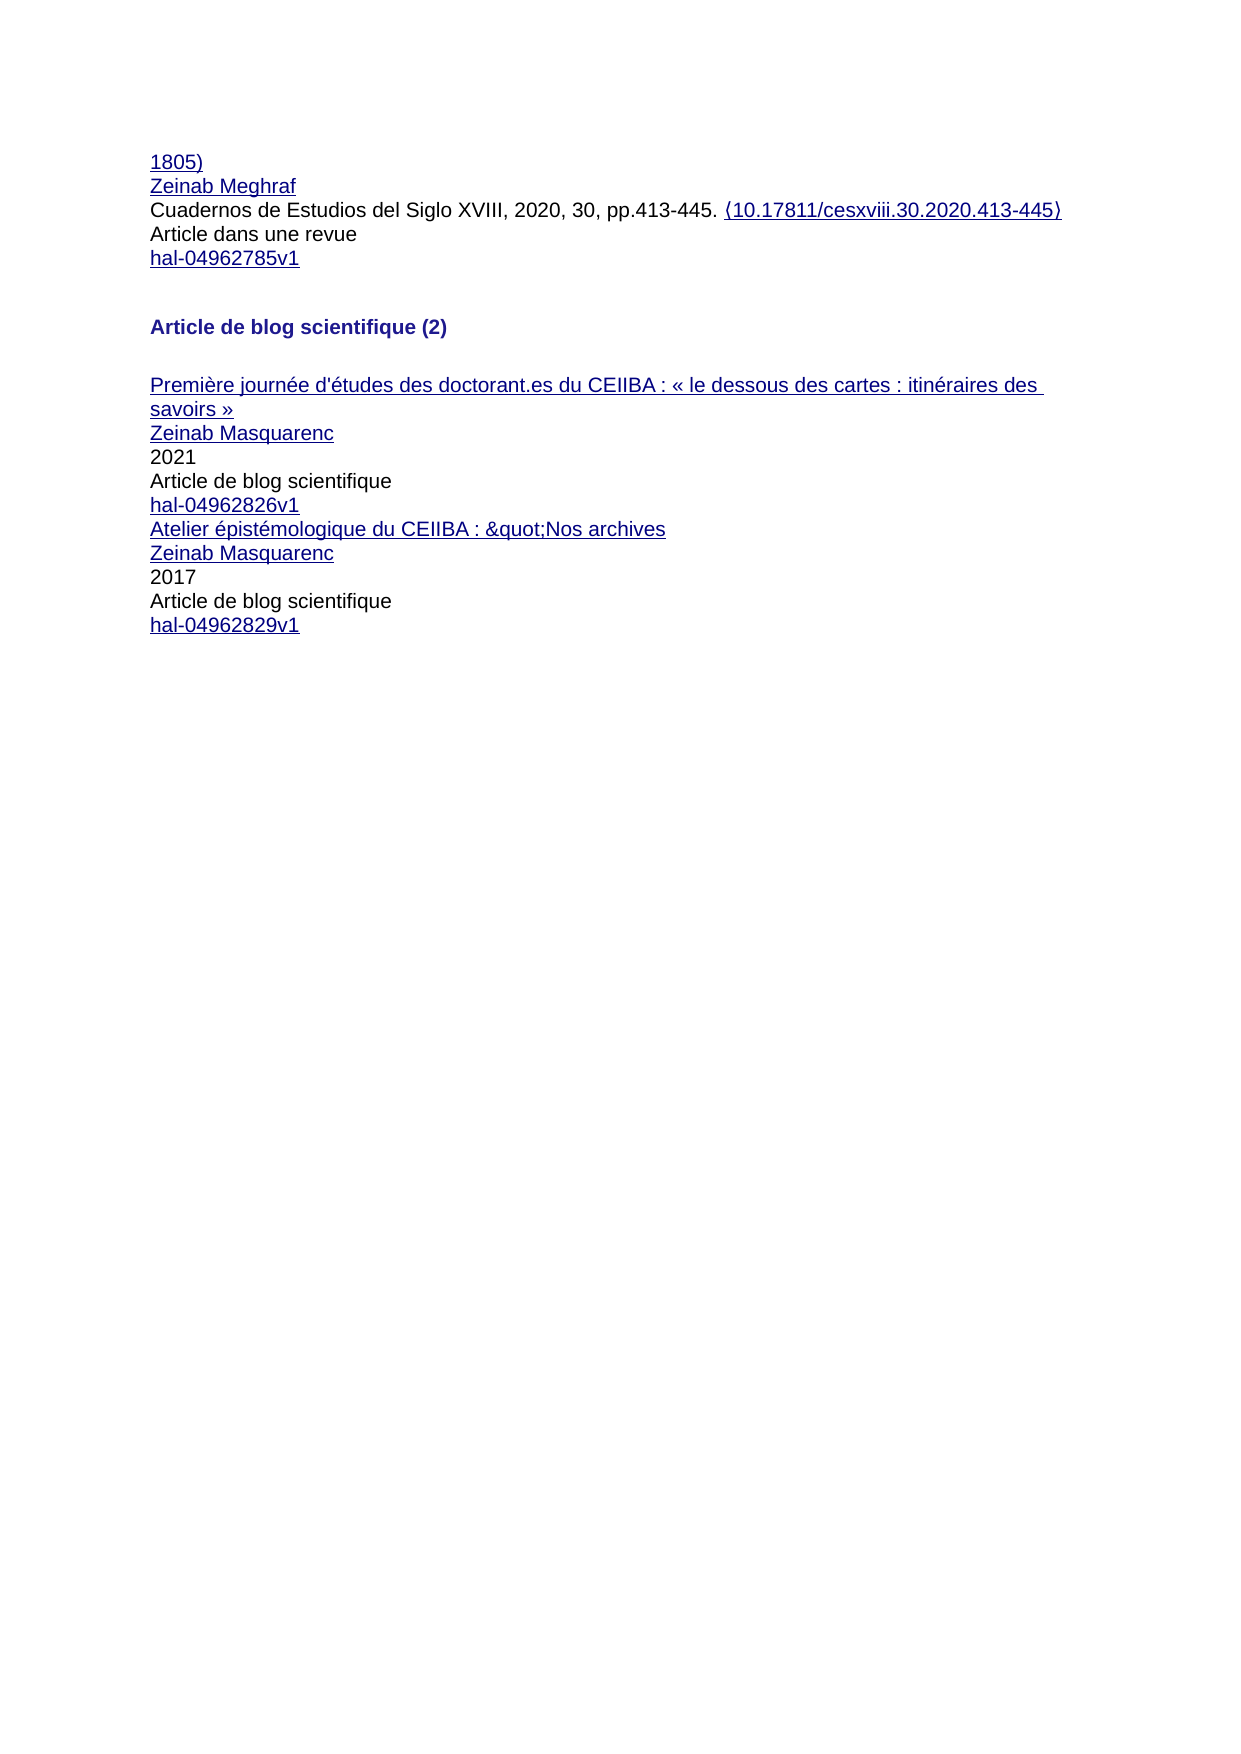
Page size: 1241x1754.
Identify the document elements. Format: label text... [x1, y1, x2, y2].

subtitle Article de blog scientifique (2) [150, 314, 1090, 338]
table_cell Atelier épistémologique du CEIIBA : &quot;Nos archives Zeinab Masquarenc 2017 Article de blog scientifique hal-04962829v1 [150, 517, 1090, 636]
table_header Première journée d'études des doctorant.es du CEIIBA : « le dessous des cartes : itinéraires des savoirs » Zeinab Masquarenc 2021 Article de blog scientifique hal-04962826v1 [150, 373, 1090, 517]
table_cell Domingo Badía y Leblich alias Ali Bey el Abbassi: un agente-espía de Godoy en Marruecos (1803-1805) Zeinab Meghraf Cuadernos de Estudios del Siglo XVIII, 2020, 30, pp.413-445. ⟨10.17811/cesxviii.30.2020.413-445⟩ Article dans une revue hal-04962785v1 [150, 150, 1090, 270]
